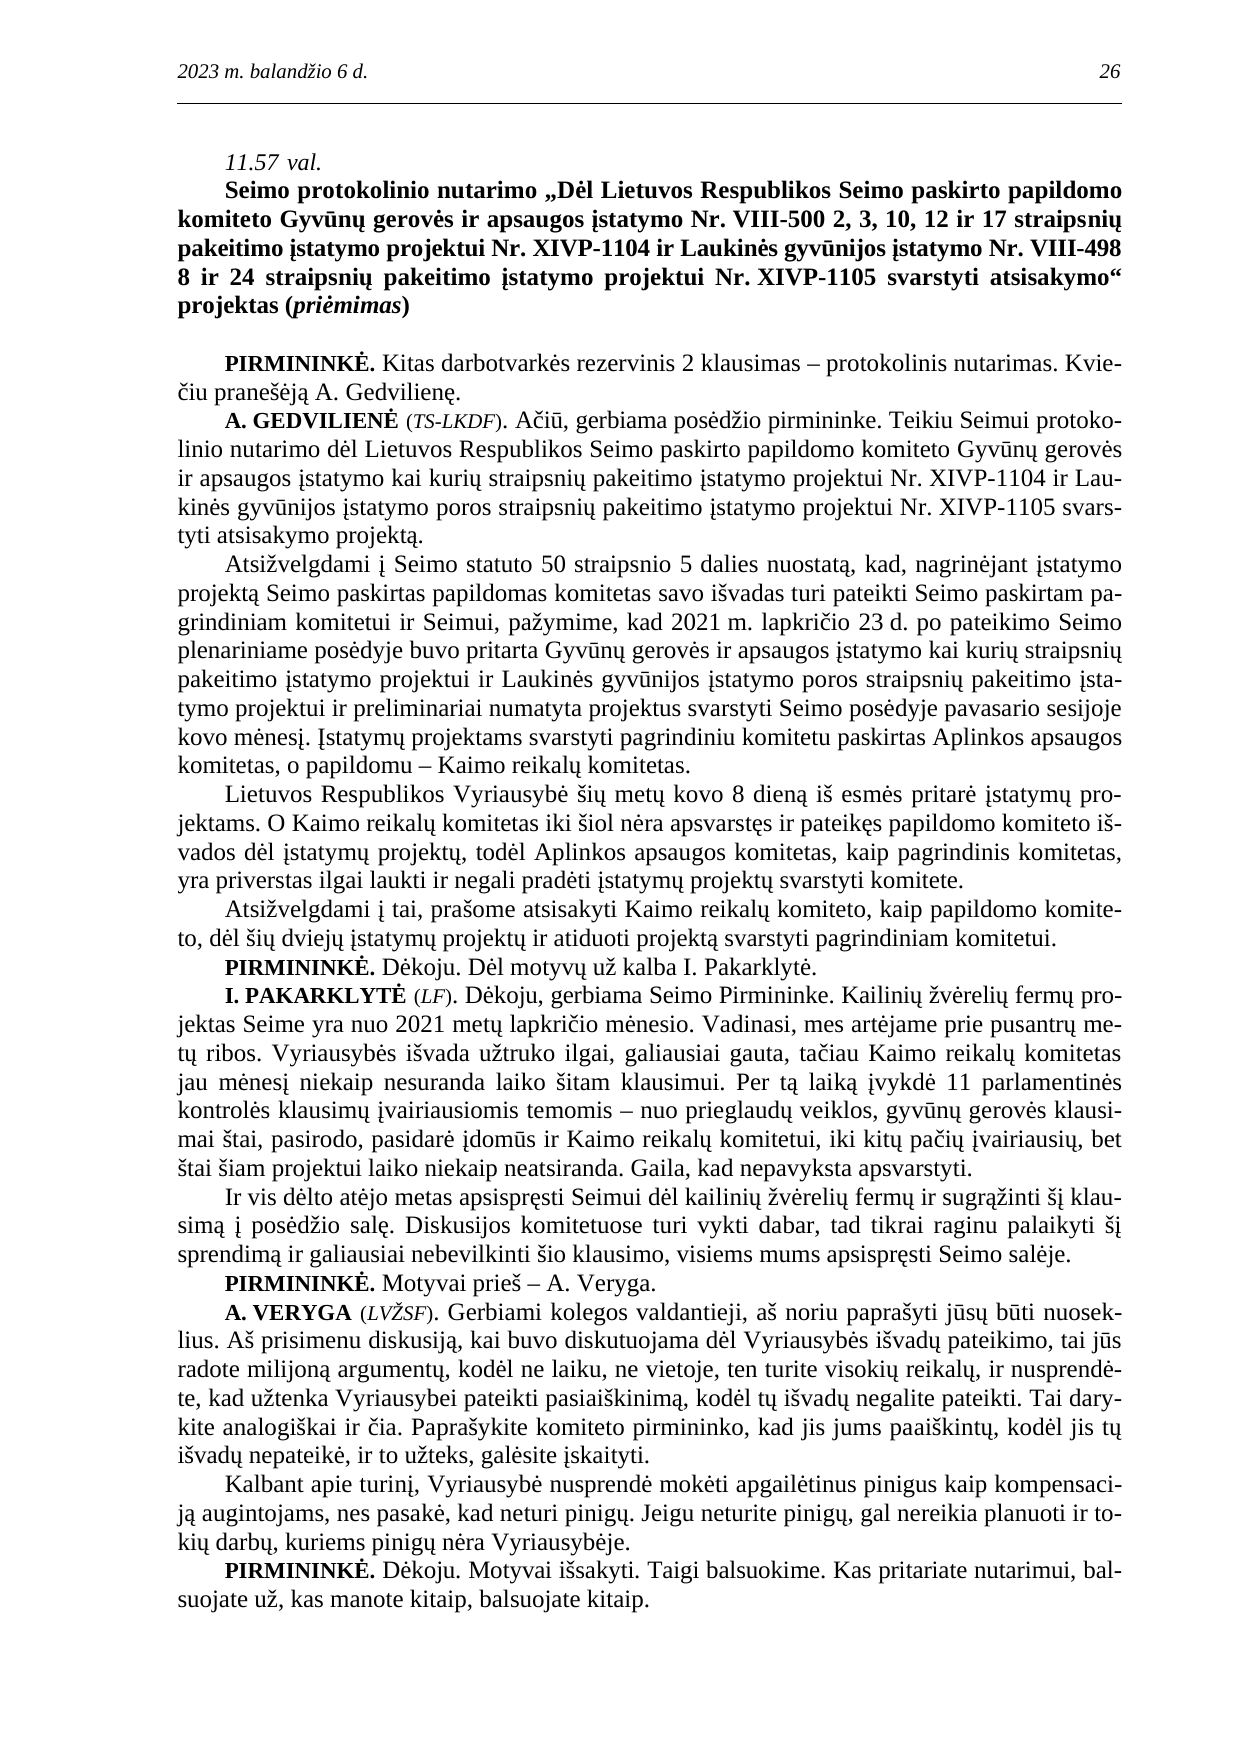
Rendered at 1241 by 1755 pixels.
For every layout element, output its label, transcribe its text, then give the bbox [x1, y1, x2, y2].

text Kal­bant apie tu­ri­nį, Vy­riau­sy­bė nu­spren­dė mo­kė­ti ap­gai­lė­ti­nus pi­ni­gus kaip kom­pen­sa­ci­ją au­gin­to­jams, nes pa­sa­kė, kad ne­tu­ri pi­ni­gų. Jei­gu ne­tu­ri­te pi­ni­gų, gal ne­rei­kia pla­nuo­ti ir to­kių dar­bų, ku­riems pi­ni­gų nė­ra Vy­riau­sy­bė­je. [177, 1469, 1122, 1555]
text At­si­žvelg­da­mi į Sei­mo sta­tu­to 50 straips­nio 5 da­lies nuo­sta­tą, kad, nag­ri­nė­jant įsta­ty­mo pro­jek­tą Sei­mo pa­skir­tas pa­pil­do­mas ko­mi­te­tas sa­vo iš­va­das tu­ri pa­teik­ti Sei­mo pa­skir­tam pa­grin­di­niam ko­mi­te­tui ir Sei­mui, pa­žy­mi­me, kad 2021 m. lap­kri­čio 23 d. po pa­tei­ki­mo Sei­mo ple­na­ri­nia­me po­sė­dy­je bu­vo pri­tar­ta Gy­vū­nų ge­ro­vės ir ap­sau­gos įsta­ty­mo kai ku­rių straips­nių pa­kei­ti­mo įsta­ty­mo pro­jek­tui ir Lau­ki­nės gy­vū­ni­jos įsta­ty­mo po­ros straips­nių pa­kei­ti­mo įsta­ty­mo pro­jek­tui ir pre­li­mi­na­riai nu­ma­ty­ta pro­jek­tus svars­ty­ti Sei­mo po­sė­dy­je pa­va­sa­rio se­si­jo­je ko­vo mė­ne­sį. Įsta­ty­mų pro­jek­tams svars­ty­ti pa­grin­di­niu ko­mi­te­tu pa­skir­tas Ap­lin­kos ap­sau­gos ko­mi­te­tas, o pa­pil­do­mu – Kai­mo rei­ka­lų ko­mi­te­tas. [177, 549, 1122, 779]
text PIRMININKĖ. Mo­ty­vai prieš – A. Ve­ry­ga. [177, 1268, 1122, 1297]
text Sei­mo pro­to­ko­li­nio nu­ta­ri­mo „Dėl Lie­tu­vos Res­pub­li­kos Sei­mo pa­skir­to pa­pil­do­mo ko­mi­te­to Gy­vū­nų ge­ro­vės ir ap­sau­gos įsta­ty­mo Nr. VIII-500 2, 3, 10, 12 ir 17 straips­nių pa­kei­ti­mo įsta­ty­mo pro­jek­tui Nr. XIVP-1104 ir Lau­ki­nės gy­vū­ni­jos įsta­ty­mo Nr. VIII-498 8 ir 24 straips­nių pa­kei­ti­mo įsta­ty­mo pro­jek­tui Nr. XIVP-1105 svars­ty­ti at­si­sa­ky­mo“ pro­jek­tas (pri­ėmi­mas) [177, 175, 1122, 319]
text At­si­žvelg­da­mi į tai, pra­šo­me at­si­sa­ky­ti Kai­mo rei­ka­lų ko­mi­te­to, kaip pa­pil­do­mo ko­mi­te­to, dėl šių dvie­jų įsta­ty­mų pro­jek­tų ir ati­duo­ti pro­jek­tą svars­ty­ti pa­grin­di­niam ko­mi­te­tui. [177, 894, 1122, 952]
text PIRMININKĖ. Dė­ko­ju. Mo­ty­vai iš­sa­ky­ti. Tai­gi bal­suo­ki­me. Kas pri­ta­ria­te nu­ta­ri­mui, bal­suo­ja­te už, kas ma­no­te ki­taip, bal­suo­ja­te ki­taip. [177, 1555, 1122, 1613]
text A. GEDVILIENĖ (TS-LKDF). Ačiū, ger­bia­ma po­sė­džio pir­mi­nin­ke. Tei­kiu Sei­mui pro­to­ko­li­nio nu­ta­ri­mo dėl Lie­tu­vos Res­pub­li­kos Sei­mo pa­skir­to pa­pil­do­mo ko­mi­te­to Gy­vū­nų ge­ro­vės ir ap­sau­gos įsta­ty­mo kai ku­rių straips­nių pa­kei­ti­mo įsta­ty­mo pro­jek­tui Nr. XIVP-1104 ir Lau­ki­nės gy­vū­ni­jos įsta­ty­mo po­ros straips­nių pa­kei­ti­mo įsta­ty­mo pro­jek­tui Nr. XIVP-1105 svars­ty­ti at­si­sa­ky­mo pro­jek­tą. [177, 405, 1122, 549]
text A. VERYGA (LVŽSF). Ger­bia­mi ko­le­gos val­dan­tie­ji, aš no­riu pa­pra­šy­ti jū­sų bū­ti nuo­sek­lius. Aš pri­si­me­nu dis­ku­si­ją, kai bu­vo dis­ku­tuo­ja­ma dėl Vy­riau­sy­bės iš­va­dų pa­tei­ki­mo, tai jūs ra­do­te mi­li­jo­ną ar­gu­men­tų, ko­dėl ne lai­ku, ne vie­to­je, ten tu­ri­te vi­so­kių rei­ka­lų, ir nu­spren­dė­te, kad už­ten­ka Vy­riau­sy­bei pa­teik­ti pa­si­aiš­ki­ni­mą, ko­dėl tų iš­va­dų ne­ga­li­te pa­teik­ti. Tai da­ry­ki­te ana­lo­giš­kai ir čia. Pa­pra­šy­ki­te ko­mi­te­to pir­mi­nin­ko, kad jis jums pa­aiš­kin­tų, ko­dėl jis tų iš­va­dų ne­pa­tei­kė, ir to už­teks, ga­lė­si­te į­skai­ty­ti. [177, 1297, 1122, 1469]
text Ir vis dėl­to at­ėjo me­tas ap­si­spręs­ti Sei­mui dėl kai­li­nių žvė­re­lių fer­mų ir su­grą­žin­ti šį klau­si­mą į po­sė­džio sa­lę. Dis­ku­si­jos ko­mi­te­tuo­se tu­ri vyk­ti da­bar, tad tik­rai ra­gi­nu pa­lai­ky­ti šį spren­di­mą ir ga­liau­siai ne­be­vil­kin­ti šio klau­si­mo, vi­siems mums ap­si­spręs­ti Sei­mo sa­lė­je. [177, 1182, 1122, 1268]
text I. PAKARKLYTĖ (LF). Dė­ko­ju, ger­bia­ma Sei­mo Pir­mi­nin­ke. Kai­li­nių žvė­re­lių fer­mų pro­jek­tas Sei­me yra nuo 2021 me­tų lap­kri­čio mė­ne­sio. Va­di­na­si, mes ar­tė­ja­me prie pus­an­trų me­tų ri­bos. Vy­riau­sy­bės iš­va­da už­tru­ko il­gai, ga­liau­siai gau­ta, ta­čiau Kai­mo rei­ka­lų ko­mi­te­tas jau mė­ne­sį nie­kaip ne­su­ran­da lai­ko ši­tam klau­si­mui. Per tą lai­ką įvyk­dė 11 par­la­men­ti­nės kon­tro­lės klau­si­mų įvai­riau­sio­mis te­mo­mis – nuo prie­glau­dų veik­los, gy­vū­nų ge­ro­vės klau­si­mai štai, pa­si­ro­do, pa­si­da­rė įdo­mūs ir Kai­mo rei­ka­lų ko­mi­te­tui, iki ki­tų pa­čių įvai­riau­sių, bet štai šiam pro­jek­tui lai­ko nie­kaip ne­at­si­ran­da. Gai­la, kad ne­pa­vyks­ta ap­svars­ty­ti. [177, 980, 1122, 1182]
text PIRMININKĖ. Dė­ko­ju. Dėl mo­ty­vų už kal­ba I. Pa­kar­kly­tė. [177, 952, 1122, 980]
text Lie­tu­vos Res­pub­li­kos Vy­riau­sy­bė šių me­tų ko­vo 8 die­ną iš es­mės pri­ta­rė įsta­ty­mų pro­jek­tams. O Kai­mo rei­ka­lų ko­mi­te­tas iki šiol nė­ra ap­svars­tęs ir pa­tei­kęs pa­pil­do­mo ko­mi­te­to iš­va­dos dėl įsta­ty­mų pro­jek­tų, to­dėl Ap­lin­kos ap­sau­gos ko­mi­te­tas, kaip pa­grin­di­nis ko­mi­te­tas, yra pri­vers­tas il­gai lauk­ti ir ne­ga­li pra­dė­ti įsta­ty­mų pro­jek­tų svars­ty­ti ko­mi­te­te. [177, 779, 1122, 894]
text PIRMININKĖ. Ki­tas dar­bo­tvarkės re­zer­vi­nis 2 klau­si­mas – pro­to­ko­li­nis nu­ta­ri­mas. Kvie­čiu pra­ne­šė­ją A. Ged­vi­lie­nę. [177, 348, 1122, 405]
text 11.57 val. [224, 148, 1122, 175]
